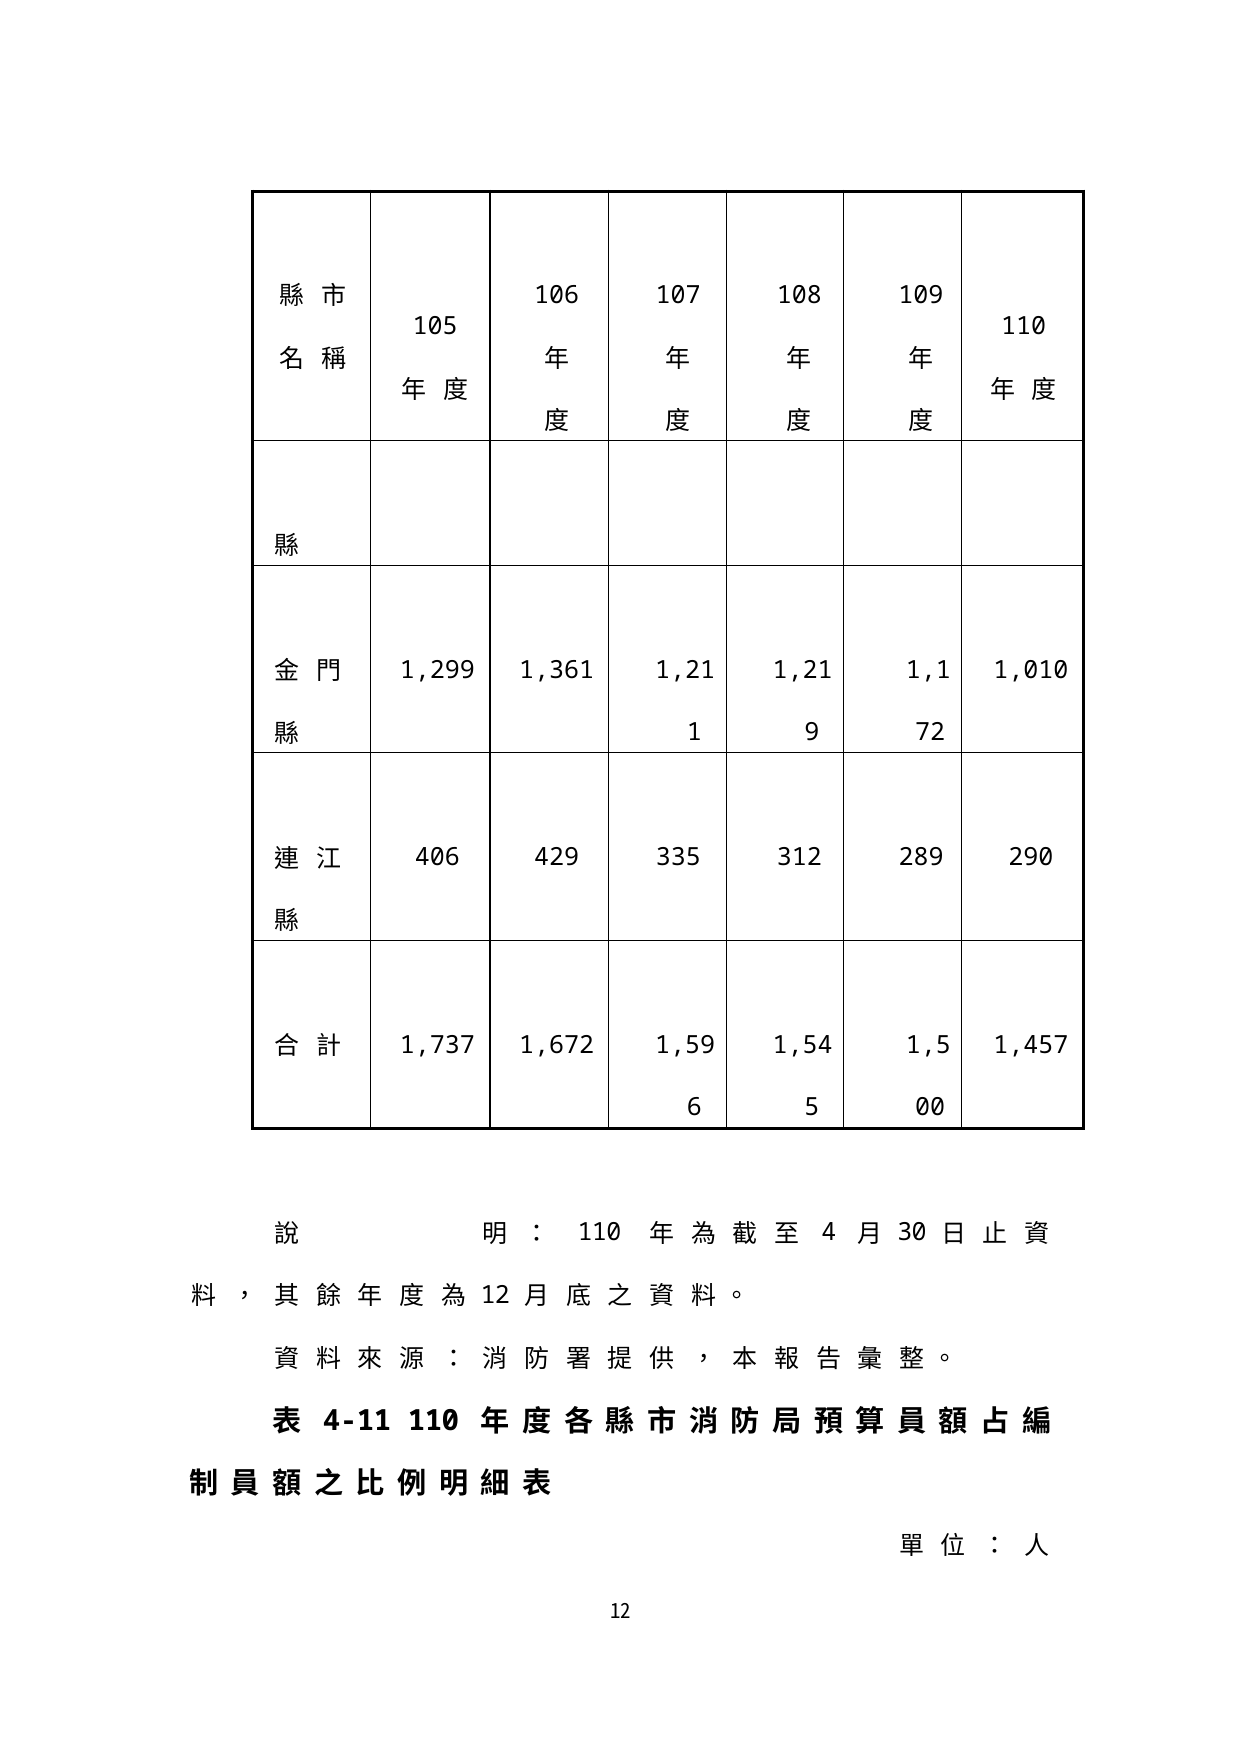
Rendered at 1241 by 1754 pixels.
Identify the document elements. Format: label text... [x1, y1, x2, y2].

table_cell 1,737 [371, 941, 489, 1127]
table_cell 1,545 [727, 941, 843, 1127]
table_cell 1,219 [727, 566, 843, 752]
table_cell 金門縣 [254, 566, 370, 752]
table_header 110年度 [962, 193, 1082, 439]
table_cell 290 [962, 753, 1082, 939]
text 表4-11 110年度各縣市消防局預算員額占編制員額之比例明細表 [183, 1377, 1058, 1502]
table_cell [609, 441, 726, 564]
table_cell 合計 [254, 941, 370, 1127]
table_cell [727, 441, 843, 564]
table_cell [962, 441, 1082, 564]
text 單位：人 [183, 1502, 1058, 1564]
text 說 明：110年為截至4月30日止資料，其餘年度為12月底之資料。 [168, 1189, 1058, 1314]
table_cell 連江縣 [254, 753, 370, 939]
table_cell 1,457 [962, 941, 1082, 1127]
table_cell 335 [609, 753, 726, 939]
table_cell [371, 441, 489, 564]
table_cell 1,500 [844, 941, 961, 1127]
table_cell 406 [371, 753, 489, 939]
table_header 105年度 [371, 193, 489, 439]
table_cell 1,010 [962, 566, 1082, 752]
table_header 109年度 [844, 193, 961, 439]
table_cell 1,211 [609, 566, 726, 752]
table_cell 1,172 [844, 566, 961, 752]
table_header 107年度 [609, 193, 726, 439]
table_cell 1,672 [491, 941, 608, 1127]
table_cell [844, 441, 961, 564]
table_cell 289 [844, 753, 961, 939]
table_cell 縣 [254, 441, 370, 564]
table_header 108年度 [727, 193, 843, 439]
table_cell 1,361 [491, 566, 608, 752]
text 資料來源：消防署提供，本報告彙整。 [200, 1314, 1058, 1377]
table_cell 1,596 [609, 941, 726, 1127]
table_header 縣市名稱 [254, 193, 370, 439]
table_cell 1,299 [371, 566, 489, 752]
table_cell 429 [491, 753, 608, 939]
table_cell 312 [727, 753, 843, 939]
table_cell [491, 441, 608, 564]
table_header 106年度 [491, 193, 608, 439]
